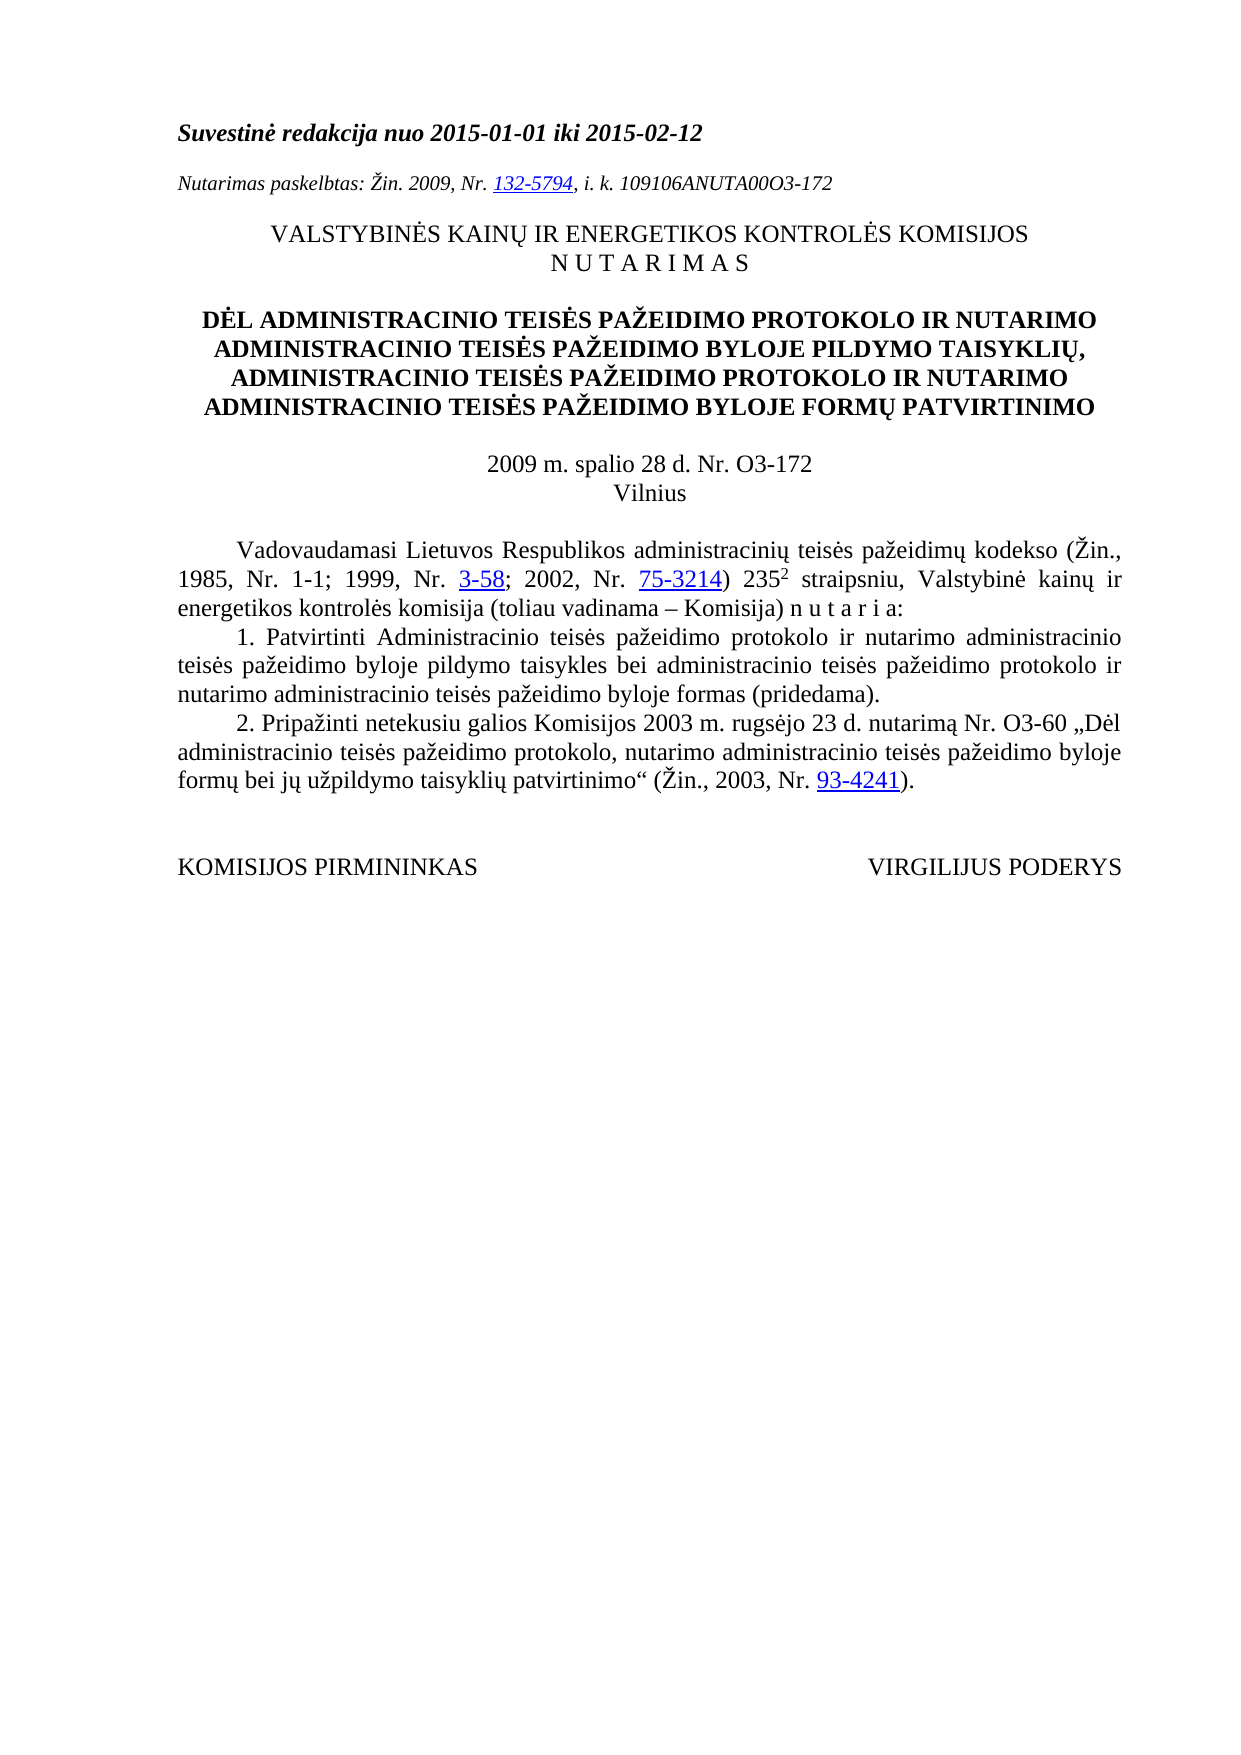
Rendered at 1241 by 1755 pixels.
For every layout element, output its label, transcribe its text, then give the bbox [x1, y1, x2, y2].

text 2009 m. spalio 28 d. Nr. O3-172 [177, 449, 1122, 478]
text Komisijos pirmininkas Virgilijus Poderys [177, 852, 1122, 880]
text Vilnius [177, 478, 1122, 507]
text Nutarimas paskelbtas: Žin. 2009, Nr. 132-5794, i. k. 109106ANUTA00O3-172 [177, 171, 1122, 195]
text Suvestinė redakcija nuo 2015-01-01 iki 2015-02-12 [177, 118, 1122, 147]
text 1. Patvirtinti Administracinio teisės pažeidimo protokolo ir nutarimo administracinio teisės pažeidimo byloje pildymo taisykles bei administracinio teisės pažeidimo protokolo ir nutarimo administracinio teisės pažeidimo byloje formas (pridedama). [177, 622, 1122, 708]
text DĖL Administracinio teisės pažeidimo protokolo ir Nutarimo administracinio teisės pažeidimo byloje pildymo taisyklių, Administracinio teisės pažeidimo protokolo ir Nutarimo administracinio teisės pažeidimo byloje formų patvirtinimo [177, 305, 1122, 420]
text vALSTYBINĖS KAINŲ IR ENERGETIKOS KONTROLĖS KOMISIJOS [177, 219, 1122, 248]
text N U T A R I M A S [177, 248, 1122, 277]
text Vadovaudamasi Lietuvos Respublikos administracinių teisės pažeidimų kodekso (Žin., 1985, Nr. 1-1; 1999, Nr. 3-58; 2002, Nr. 75-3214) 2352 straipsniu, Valstybinė kainų ir energetikos kontrolės komisija (toliau vadinama – Komisija) n u t a r i a: [177, 535, 1122, 622]
text 2. Pripažinti netekusiu galios Komisijos 2003 m. rugsėjo 23 d. nutarimą Nr. O3-60 „Dėl administracinio teisės pažeidimo protokolo, nutarimo administracinio teisės pažeidimo byloje formų bei jų užpildymo taisyklių patvirtinimo“ (Žin., 2003, Nr. 93-4241). [177, 708, 1122, 794]
